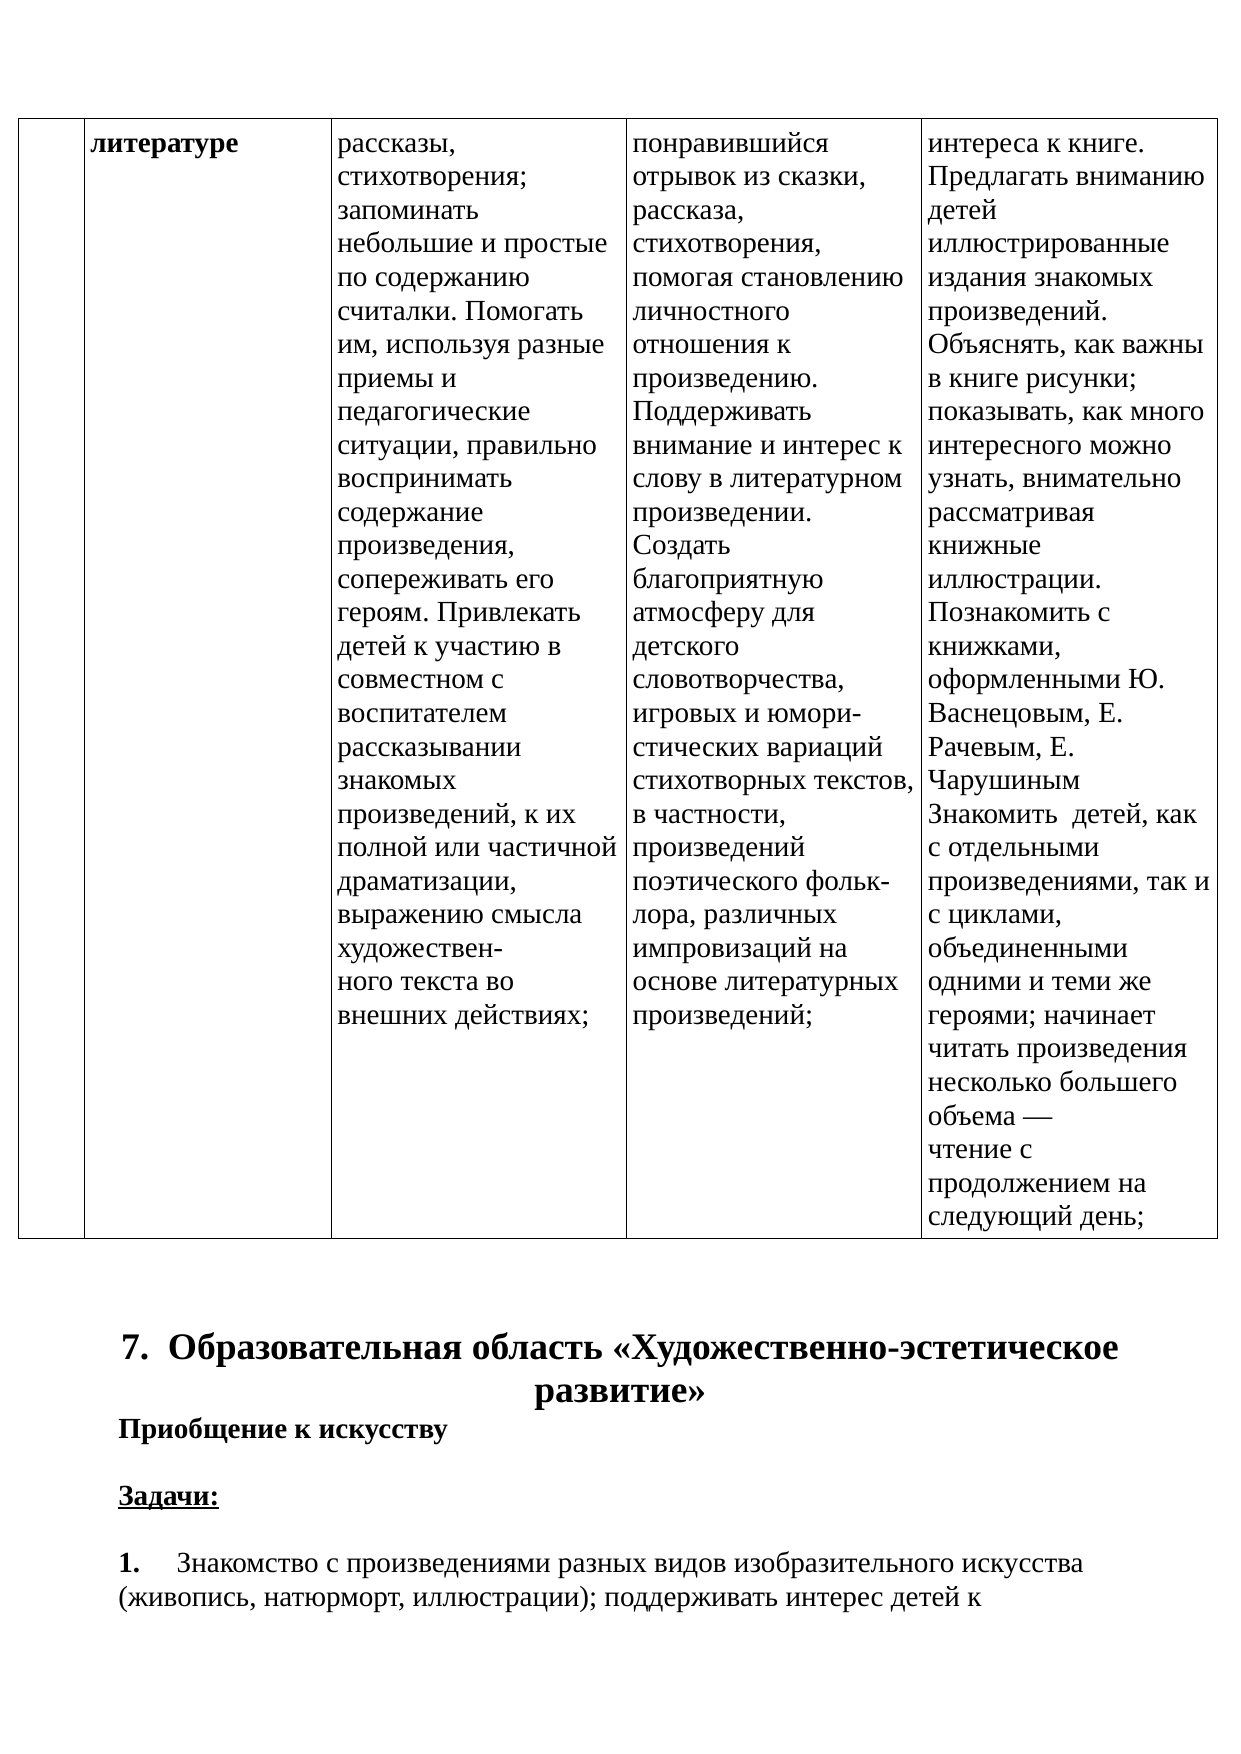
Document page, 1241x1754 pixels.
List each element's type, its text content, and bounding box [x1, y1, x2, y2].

table_header рассказы, стихотворения; запоминать небольшие и простые по содержанию считалки. Помогать им, используя разные приемы и педагогические ситуации, правильно воспринимать содержание произведения, сопереживать его героям. Привлекать детей к участию в совместном с воспитателем рассказывании знакомых произведений, к их полной или частичной драматизации, выражению смысла художествен- ного текста во внешних действиях; [332, 119, 626, 1237]
text Приобщение к искусству [118, 1411, 1122, 1444]
text 1. Знакомство с произведениями разных видов изобразительного искусства (живопись, натюрморт, иллюстрации); поддерживать интерес детей к [118, 1545, 1122, 1612]
table_header литературе [85, 119, 331, 1237]
text Задачи: [118, 1478, 1122, 1512]
table_header интереса к книге. Предлагать вниманию детей иллюстрированные издания знакомых произведений. Объяснять, как важны в книге рисунки; показывать, как много интересного можно узнать, внимательно рассматривая книжные иллюстрации. Познакомить с книжками, оформленными Ю. Васнецовым, Е. Рачевым, Е. Чарушиным Знакомить детей, как с отдельными произведениями, так и с циклами, объединенными одними и теми же героями; начинает читать произведения несколько большего объема — чтение с продолжением на следующий день; [922, 119, 1217, 1237]
table_header [19, 119, 84, 1237]
table_header понравившийся отрывок из сказки, рассказа, стихотворения, помогая становлению личностного отношения к произведению. Поддерживать внимание и интерес к слову в литературном произведении. Создать благоприятную атмосферу для детского словотворчества, игровых и юмори- стических вариаций стихотворных текстов, в частности, произведений поэтического фольк- лора, различных импровизаций на основе литературных произведений; [627, 119, 921, 1237]
text 7. Образовательная область «Художественно-эстетическое развитие» [118, 1325, 1122, 1411]
